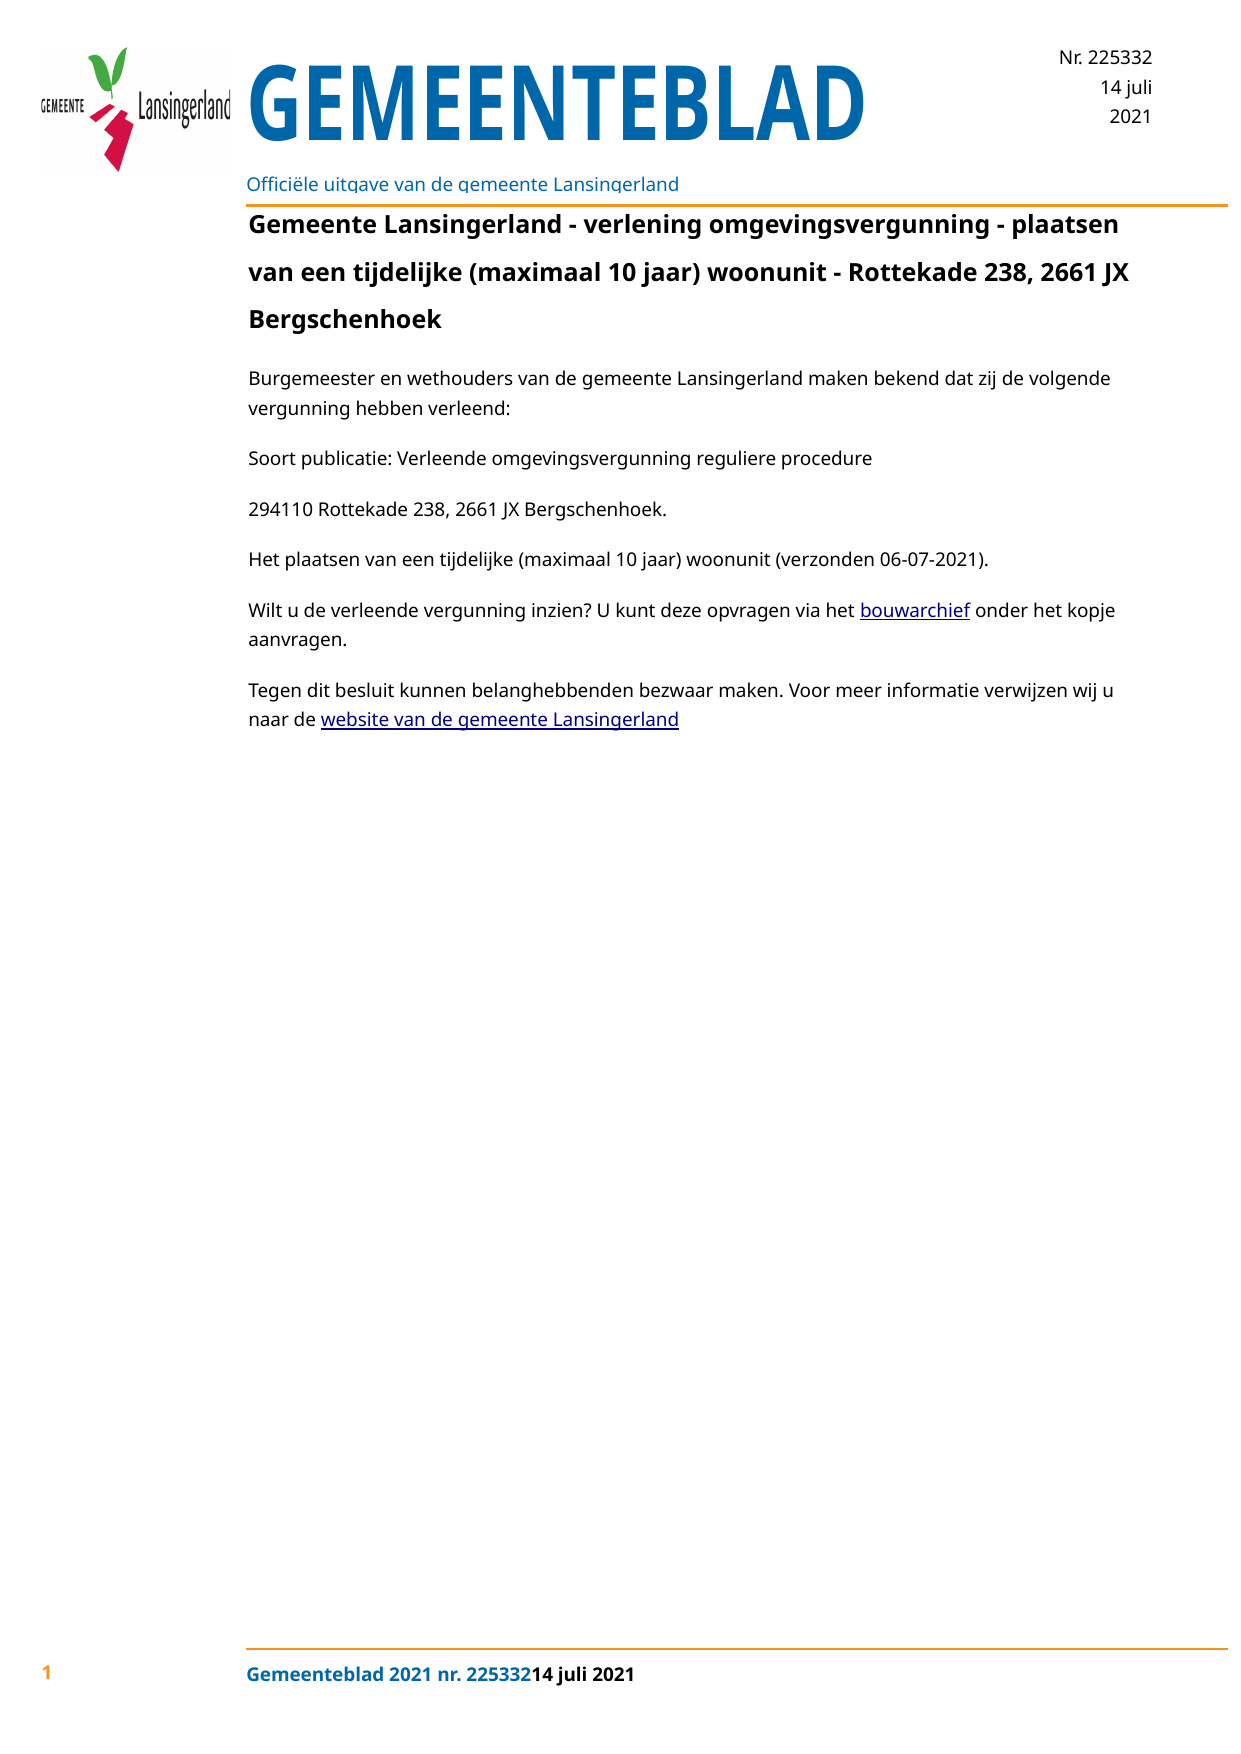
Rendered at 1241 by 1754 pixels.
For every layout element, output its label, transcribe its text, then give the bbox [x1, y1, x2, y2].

text 294110 Rottekade 238, 2661 JX Bergschenhoek. [248, 496, 1152, 522]
picture [41, 47, 231, 172]
text Het plaatsen van een tijdelijke (maximaal 10 jaar) woonunit (verzonden 06-07-2021). [248, 546, 1152, 572]
text Tegen dit besluit kunnen belanghebbenden bezwaar maken. Voor meer informatie verwijzen wij u naar de website van de gemeente Lansingerland [248, 677, 1152, 732]
text Gemeente Lansingerland - verlening omgevingsvergunning - plaatsen van een tijdelijke (maximaal 10 jaar) woonunit - Rottekade 238, 2661 JX Bergschenhoek [248, 207, 1152, 336]
text Soort publicatie: Verleende omgevingsvergunning reguliere procedure [248, 446, 1152, 471]
text Wilt u de verleende vergunning inzien? U kunt deze opvragen via het bouwarchief onder het kopje aanvragen. [248, 597, 1152, 652]
text Burgemeester en wethouders van de gemeente Lansingerland maken bekend dat zij de volgende vergunning hebben verleend: [248, 366, 1152, 421]
